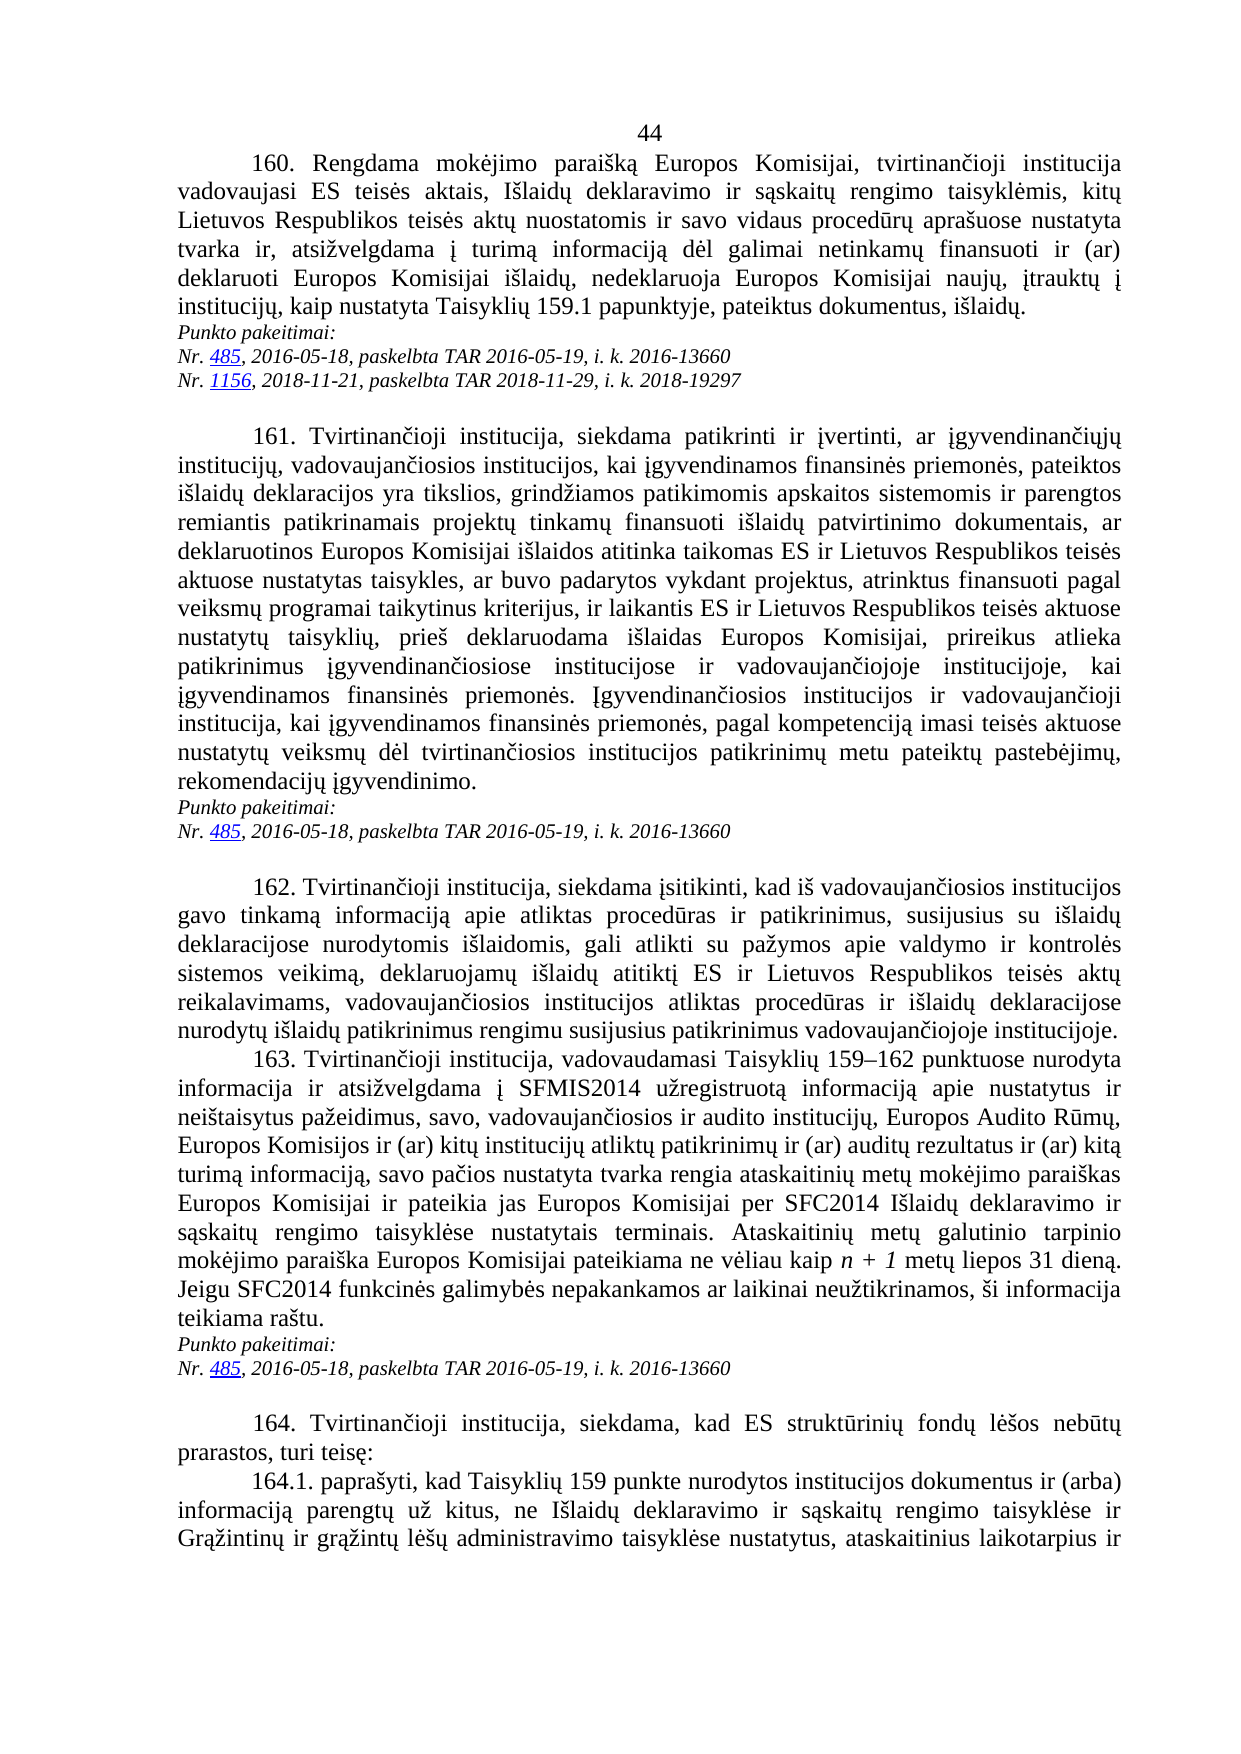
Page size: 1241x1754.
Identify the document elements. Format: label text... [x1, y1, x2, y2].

text Nr. 485, 2016-05-18, paskelbta TAR 2016-05-19, i. k. 2016-13660 [177, 1356, 1122, 1380]
text 164.1. paprašyti, kad Taisyklių 159 punkte nurodytos institucijos dokumentus ir (arba) informaciją parengtų už kitus, ne Išlaidų deklaravimo ir sąskaitų rengimo taisyklėse ir Grąžintinų ir grąžintų lėšų administravimo taisyklėse nustatytus, ataskaitinius laikotarpius ir [177, 1466, 1122, 1552]
text 162. Tvirtinančioji institucija, siekdama įsitikinti, kad iš vadovaujančiosios institucijos gavo tinkamą informaciją apie atliktas procedūras ir patikrinimus, susijusius su išlaidų deklaracijose nurodytomis išlaidomis, gali atlikti su pažymos apie valdymo ir kontrolės sistemos veikimą, deklaruojamų išlaidų atitiktį ES ir Lietuvos Respublikos teisės aktų reikalavimams, vadovaujančiosios institucijos atliktas procedūras ir išlaidų deklaracijose nurodytų išlaidų patikrinimus rengimu susijusius patikrinimus vadovaujančiojoje institucijoje. [177, 872, 1122, 1044]
text Nr. 485, 2016-05-18, paskelbta TAR 2016-05-19, i. k. 2016-13660 [177, 344, 1122, 368]
text Punkto pakeitimai: [177, 320, 1122, 344]
text 163. Tvirtinančioji institucija, vadovaudamasi Taisyklių 159–162 punktuose nurodyta informacija ir atsižvelgdama į SFMIS2014 užregistruotą informaciją apie nustatytus ir neištaisytus pažeidimus, savo, vadovaujančiosios ir audito institucijų, Europos Audito Rūmų, Europos Komisijos ir (ar) kitų institucijų atliktų patikrinimų ir (ar) auditų rezultatus ir (ar) kitą turimą informaciją, savo pačios nustatyta tvarka rengia ataskaitinių metų mokėjimo paraiškas Europos Komisijai ir pateikia jas Europos Komisijai per SFC2014 Išlaidų deklaravimo ir sąskaitų rengimo taisyklėse nustatytais terminais. Ataskaitinių metų galutinio tarpinio mokėjimo paraiška Europos Komisijai pateikiama ne vėliau kaip n + 1 metų liepos 31 dieną. Jeigu SFC2014 funkcinės galimybės nepakankamos ar laikinai neužtikrinamos, ši informacija teikiama raštu. [177, 1044, 1122, 1332]
text 161. Tvirtinančioji institucija, siekdama patikrinti ir įvertinti, ar įgyvendinančiųjų institucijų, vadovaujančiosios institucijos, kai įgyvendinamos finansinės priemonės, pateiktos išlaidų deklaracijos yra tikslios, grindžiamos patikimomis apskaitos sistemomis ir parengtos remiantis patikrinamais projektų tinkamų finansuoti išlaidų patvirtinimo dokumentais, ar deklaruotinos Europos Komisijai išlaidos atitinka taikomas ES ir Lietuvos Respublikos teisės aktuose nustatytas taisykles, ar buvo padarytos vykdant projektus, atrinktus finansuoti pagal veiksmų programai taikytinus kriterijus, ir laikantis ES ir Lietuvos Respublikos teisės aktuose nustatytų taisyklių, prieš deklaruodama išlaidas Europos Komisijai, prireikus atlieka patikrinimus įgyvendinančiosiose institucijose ir vadovaujančiojoje institucijoje, kai įgyvendinamos finansinės priemonės. Įgyvendinančiosios institucijos ir vadovaujančioji institucija, kai įgyvendinamos finansinės priemonės, pagal kompetenciją imasi teisės aktuose nustatytų veiksmų dėl tvirtinančiosios institucijos patikrinimų metu pateiktų pastebėjimų, rekomendacijų įgyvendinimo. [177, 421, 1122, 795]
text Nr. 485, 2016-05-18, paskelbta TAR 2016-05-19, i. k. 2016-13660 [177, 819, 1122, 843]
text Punkto pakeitimai: [177, 795, 1122, 819]
text Nr. 1156, 2018-11-21, paskelbta TAR 2018-11-29, i. k. 2018-19297 [177, 368, 1122, 392]
text 164. Tvirtinančioji institucija, siekdama, kad ES struktūrinių fondų lėšos nebūtų prarastos, turi teisę: [177, 1408, 1122, 1466]
text Punkto pakeitimai: [177, 1332, 1122, 1356]
text 160. Rengdama mokėjimo paraišką Europos Komisijai, tvirtinančioji institucija vadovaujasi ES teisės aktais, Išlaidų deklaravimo ir sąskaitų rengimo taisyklėmis, kitų Lietuvos Respublikos teisės aktų nuostatomis ir savo vidaus procedūrų aprašuose nustatyta tvarka ir, atsižvelgdama į turimą informaciją dėl galimai netinkamų finansuoti ir (ar) deklaruoti Europos Komisijai išlaidų, nedeklaruoja Europos Komisijai naujų, įtrauktų į institucijų, kaip nustatyta Taisyklių 159.1 papunktyje, pateiktus dokumentus, išlaidų. [177, 148, 1122, 320]
